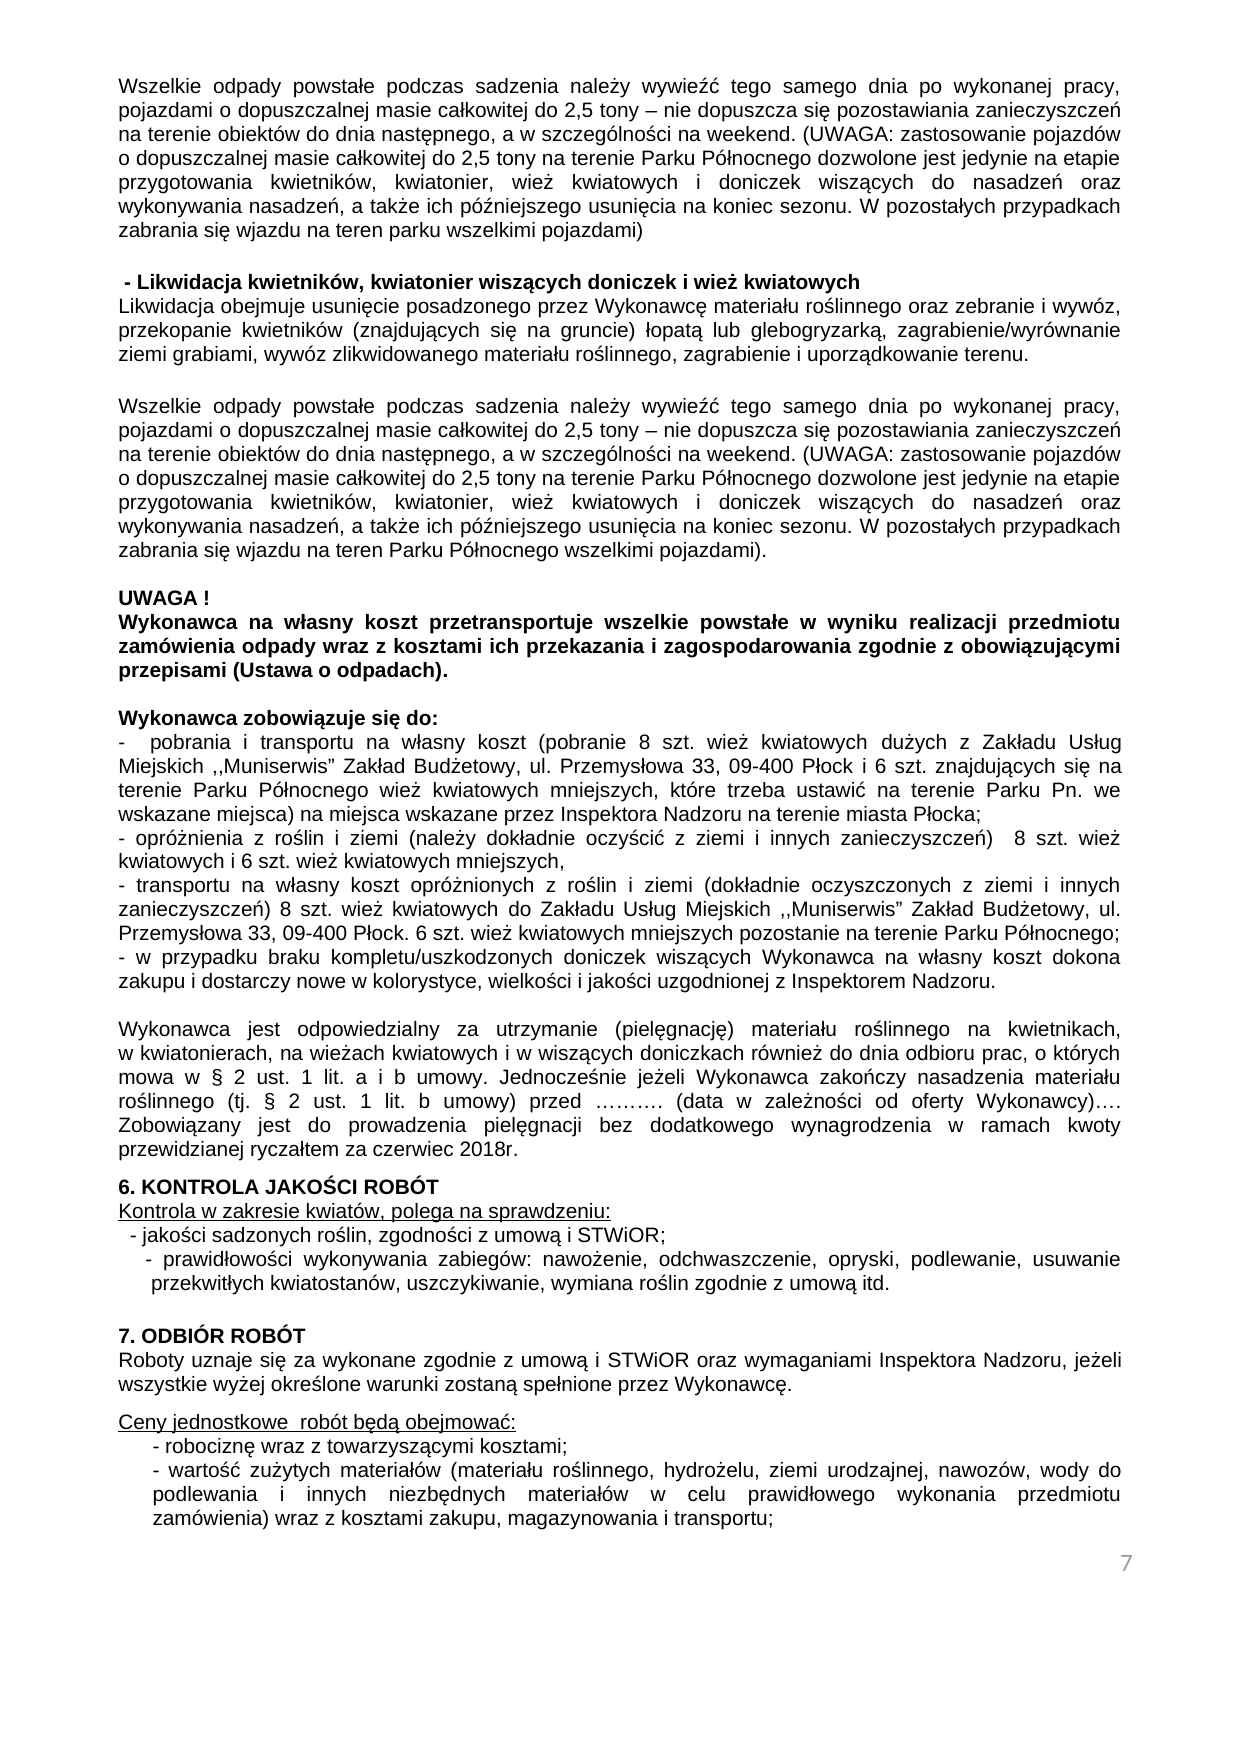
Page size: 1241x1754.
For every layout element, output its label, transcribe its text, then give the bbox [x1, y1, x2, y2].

text Wszelkie odpady powstałe podczas sadzenia należy wywieźć tego samego dnia po wykonanej pracy, pojazdami o dopuszczalnej masie całkowitej do 2,5 tony – nie dopuszcza się pozostawiania zanieczyszczeń na terenie obiektów do dnia następnego, a w szczególności na weekend. (UWAGA: zastosowanie pojazdów o dopuszczalnej masie całkowitej do 2,5 tony na terenie Parku Północnego dozwolone jest jedynie na etapie przygotowania kwietników, kwiatonier, wież kwiatowych i doniczek wiszących do nasadzeń oraz wykonywania nasadzeń, a także ich późniejszego usunięcia na koniec sezonu. W pozostałych przypadkach zabrania się wjazdu na teren parku wszelkimi pojazdami) [118, 74, 1122, 241]
text 6. KONTROLA JAKOŚCI ROBÓT [118, 1175, 1122, 1199]
text Wykonawca zobowiązuje się do: [118, 706, 1122, 729]
text - Likwidacja kwietników, kwiatonier wiszących doniczek i wież kwiatowych [118, 269, 1122, 293]
text - pobrania i transportu na własny koszt (pobranie 8 szt. wież kwiatowych dużych z Zakładu Usług Miejskich ,,Muniserwis” Zakład Budżetowy, ul. Przemysłowa 33, 09-400 Płock i 6 szt. znajdujących się na terenie Parku Północnego wież kwiatowych mniejszych, które trzeba ustawić na terenie Parku Pn. we wskazane miejsca) na miejsca wskazane przez Inspektora Nadzoru na terenie miasta Płocka; [118, 729, 1122, 825]
text - prawidłowości wykonywania zabiegów: nawożenie, odchwaszczenie, opryski, podlewanie, usuwanie przekwitłych kwiatostanów, uszczykiwanie, wymiana roślin zgodnie z umową itd. [112, 1247, 1122, 1295]
text 7. ODBIÓR ROBÓT [118, 1324, 1122, 1348]
text Ceny jednostkowe robót będą obejmować: [118, 1410, 1122, 1434]
text - w przypadku braku kompletu/uszkodzonych doniczek wiszących Wykonawca na własny koszt dokona zakupu i dostarczy nowe w kolorystyce, wielkości i jakości uzgodnionej z Inspektorem Nadzoru. [118, 945, 1122, 993]
text UWAGA ! [118, 586, 1122, 610]
text - wartość zużytych materiałów (materiału roślinnego, hydrożelu, ziemi urodzajnej, nawozów, wody do podlewania i innych niezbędnych materiałów w celu prawidłowego wykonania przedmiotu zamówienia) wraz z kosztami zakupu, magazynowania i transportu; [152, 1458, 1122, 1530]
text Likwidacja obejmuje usunięcie posadzonego przez Wykonawcę materiału roślinnego oraz zebranie i wywóz, przekopanie kwietników (znajdujących się na gruncie) łopatą lub glebogryzarką, zagrabienie/wyrównanie ziemi grabiami, wywóz zlikwidowanego materiału roślinnego, zagrabienie i uporządkowanie terenu. [118, 293, 1122, 365]
text Wykonawca na własny koszt przetransportuje wszelkie powstałe w wyniku realizacji przedmiotu zamówienia odpady wraz z kosztami ich przekazania i zagospodarowania zgodnie z obowiązującymi przepisami (Ustawa o odpadach). [118, 610, 1122, 682]
text Wszelkie odpady powstałe podczas sadzenia należy wywieźć tego samego dnia po wykonanej pracy, pojazdami o dopuszczalnej masie całkowitej do 2,5 tony – nie dopuszcza się pozostawiania zanieczyszczeń na terenie obiektów do dnia następnego, a w szczególności na weekend. (UWAGA: zastosowanie pojazdów o dopuszczalnej masie całkowitej do 2,5 tony na terenie Parku Północnego dozwolone jest jedynie na etapie przygotowania kwietników, kwiatonier, wież kwiatowych i doniczek wiszących do nasadzeń oraz wykonywania nasadzeń, a także ich późniejszego usunięcia na koniec sezonu. W pozostałych przypadkach zabrania się wjazdu na teren Parku Północnego wszelkimi pojazdami). [118, 394, 1122, 562]
text - robociznę wraz z towarzyszącymi kosztami; [152, 1434, 1122, 1458]
text Kontrola w zakresie kwiatów, polega na sprawdzeniu: [118, 1199, 1122, 1223]
text - jakości sadzonych roślin, zgodności z umową i STWiOR; [118, 1223, 1122, 1247]
text - transportu na własny koszt opróżnionych z roślin i ziemi (dokładnie oczyszczonych z ziemi i innych zanieczyszczeń) 8 szt. wież kwiatowych do Zakładu Usług Miejskich ,,Muniserwis” Zakład Budżetowy, ul. Przemysłowa 33, 09-400 Płock. 6 szt. wież kwiatowych mniejszych pozostanie na terenie Parku Północnego; [118, 873, 1122, 945]
text Wykonawca jest odpowiedzialny za utrzymanie (pielęgnację) materiału roślinnego na kwietnikach, w kwiatonierach, na wieżach kwiatowych i w wiszących doniczkach również do dnia odbioru prac, o których mowa w § 2 ust. 1 lit. a i b umowy. Jednocześnie jeżeli Wykonawca zakończy nasadzenia materiału roślinnego (tj. § 2 ust. 1 lit. b umowy) przed ………. (data w zależności od oferty Wykonawcy)…. Zobowiązany jest do prowadzenia pielęgnacji bez dodatkowego wynagrodzenia w ramach kwoty przewidzianej ryczałtem za czerwiec 2018r. [118, 1017, 1122, 1161]
text - opróżnienia z roślin i ziemi (należy dokładnie oczyścić z ziemi i innych zanieczyszczeń) 8 szt. wież kwiatowych i 6 szt. wież kwiatowych mniejszych, [118, 825, 1122, 873]
text Roboty uznaje się za wykonane zgodnie z umową i STWiOR oraz wymaganiami Inspektora Nadzoru, jeżeli wszystkie wyżej określone warunki zostaną spełnione przez Wykonawcę. [118, 1348, 1122, 1396]
